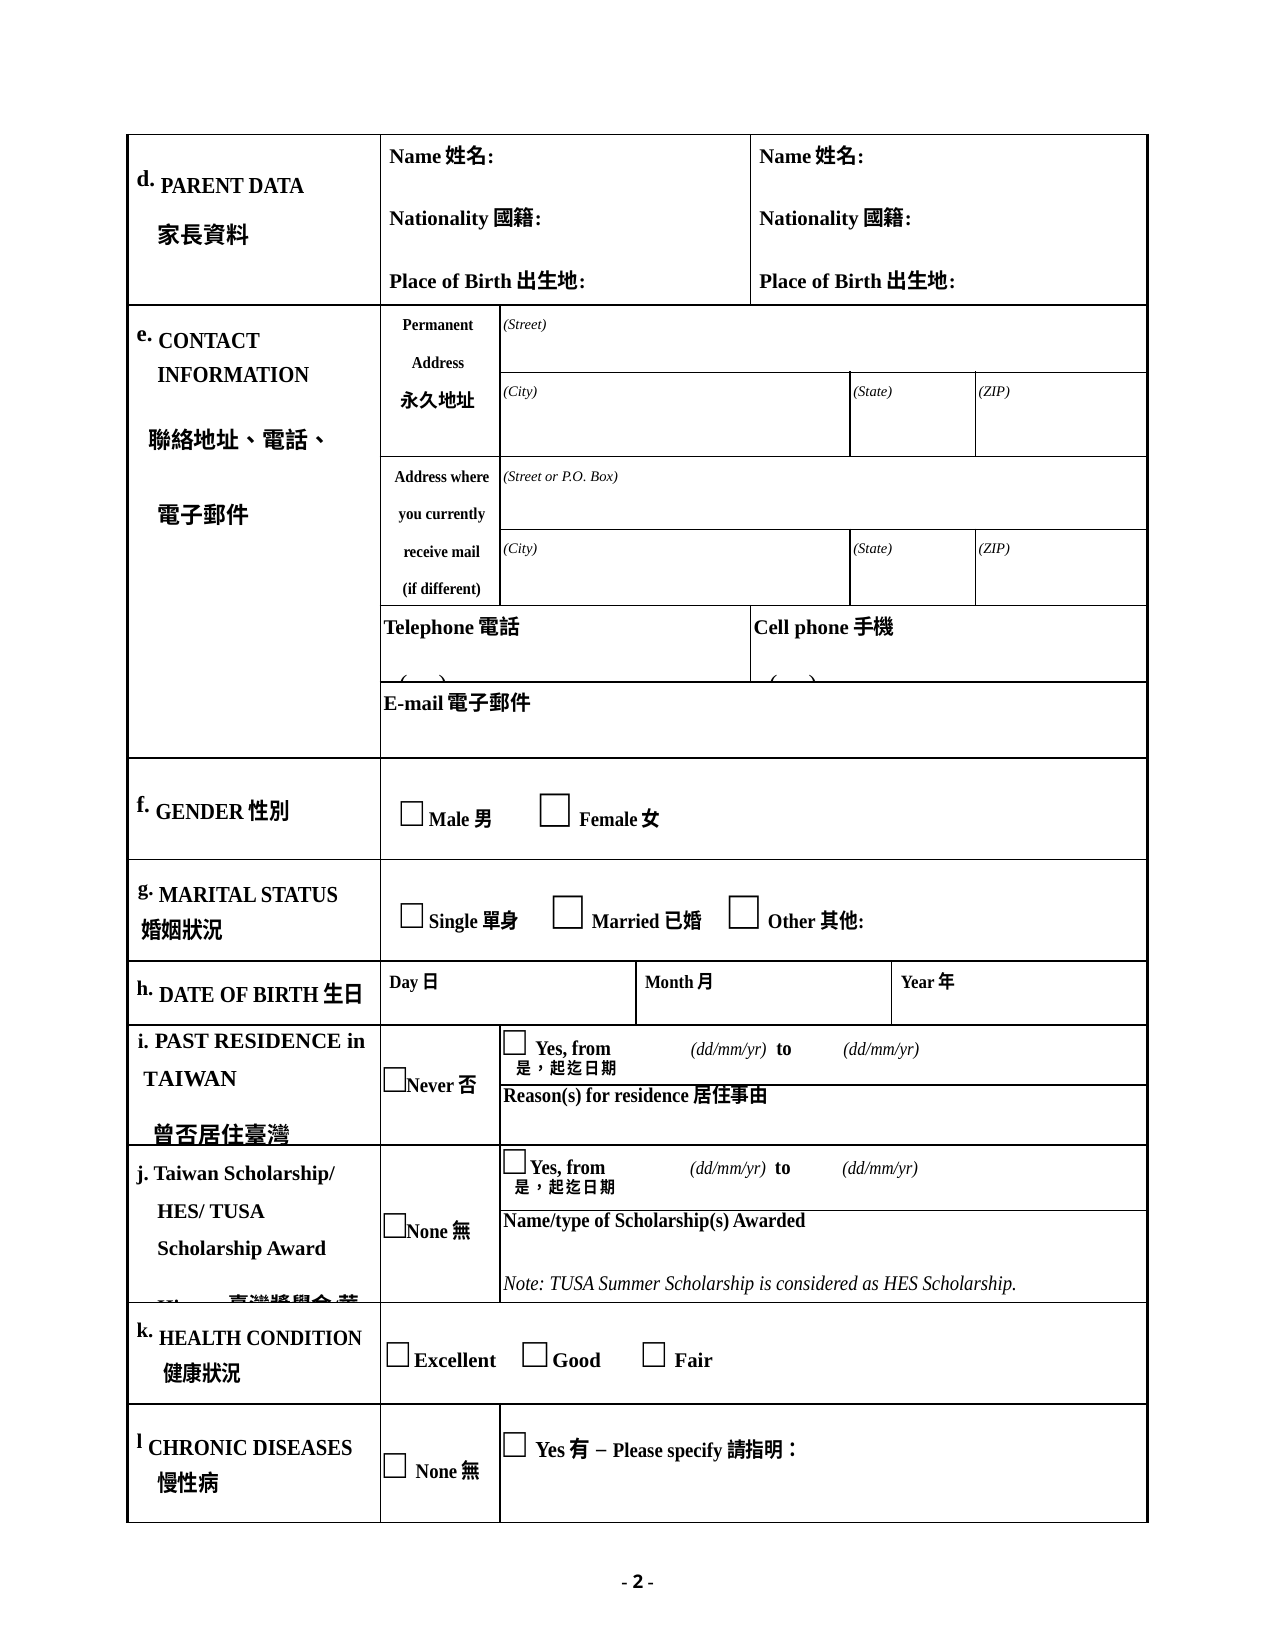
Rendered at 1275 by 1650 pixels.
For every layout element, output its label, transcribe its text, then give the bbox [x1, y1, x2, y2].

table_cell i. PAST RESIDENCE in TAIWAN 曾否居住臺灣 [129, 1026, 380, 1144]
table_cell (ZIP) [976, 530, 1146, 605]
table_cell d. PARENT DATA 家長資料 [129, 135, 380, 304]
table_cell Telephone電話 ( ) - [381, 606, 750, 681]
table_cell (City) [501, 530, 849, 605]
table_cell □ Yes, from (dd/mm/yr) to (dd/mm/yr) 是，起迄日期 [501, 1026, 1146, 1084]
table_cell □ Single單身 □ Married 已婚 □ Other 其他: [381, 860, 1146, 960]
table_cell Name姓名: Nationality國籍: Place of Birth出生地: [381, 135, 750, 304]
table_cell f. GENDER性別 [129, 759, 380, 858]
table_cell Address where you currently receive mail (if different) 郵寄地址 [381, 457, 499, 605]
table_cell Day日 [381, 962, 635, 1024]
table_cell □Never否 [381, 1026, 499, 1144]
table_cell Name姓名: Nationality國籍: Place of Birth出生地: [751, 135, 1146, 304]
table_cell E-mail電子郵件 [381, 683, 1146, 757]
table_cell Year 年 [892, 962, 1146, 1024]
table_cell (Street or P.O. Box) [501, 457, 1146, 528]
table_cell k. HEALTH CONDITION 健康狀況 [129, 1303, 380, 1403]
table_cell l CHRONIC DISEASES 慢性病 [129, 1405, 380, 1522]
table_cell Name/type of Scholarship(s) Awarded Note: TUSA Summer Scholarship is considered as HES Scholarship. [501, 1211, 1146, 1301]
table_cell □None無 [381, 1146, 499, 1301]
table_cell e. CONTACT INFORMATION 聯絡地址、電話、 電子郵件 [129, 306, 380, 757]
table_cell □ None無 [381, 1405, 499, 1522]
table_cell h. DATE OF BIRTH生日 [129, 962, 380, 1024]
table_cell Permanent Address 永久地址 [381, 306, 499, 456]
table_cell j. Taiwan Scholarship/ HES/ TUSA Scholarship Award History臺灣獎學金/華語文獎學金受獎紀錄 [129, 1146, 380, 1301]
table_cell Reason(s) for residence居住事由 [501, 1086, 1146, 1144]
table_cell □ Yes有 – Please specify請指明： [501, 1405, 1146, 1522]
table_cell (Street) [501, 306, 1146, 371]
table_cell (City) [501, 373, 849, 456]
table_cell (ZIP) [976, 373, 1146, 456]
table_cell □ Excellent □ Good □ Fair [381, 1303, 1146, 1403]
table_cell Cell phone手機 ( ) - [751, 606, 1146, 681]
table_cell g. MARITAL STATUS 婚姻狀況 [129, 860, 380, 960]
table_cell (State) [851, 373, 975, 456]
table_cell □ Yes, from (dd/mm/yr) to (dd/mm/yr) 是，起迄日期 [501, 1146, 1146, 1209]
table_cell □ Male 男 □ Female女 [381, 759, 1146, 858]
table_cell Month 月 [637, 962, 891, 1024]
table_cell (State) [851, 530, 975, 605]
